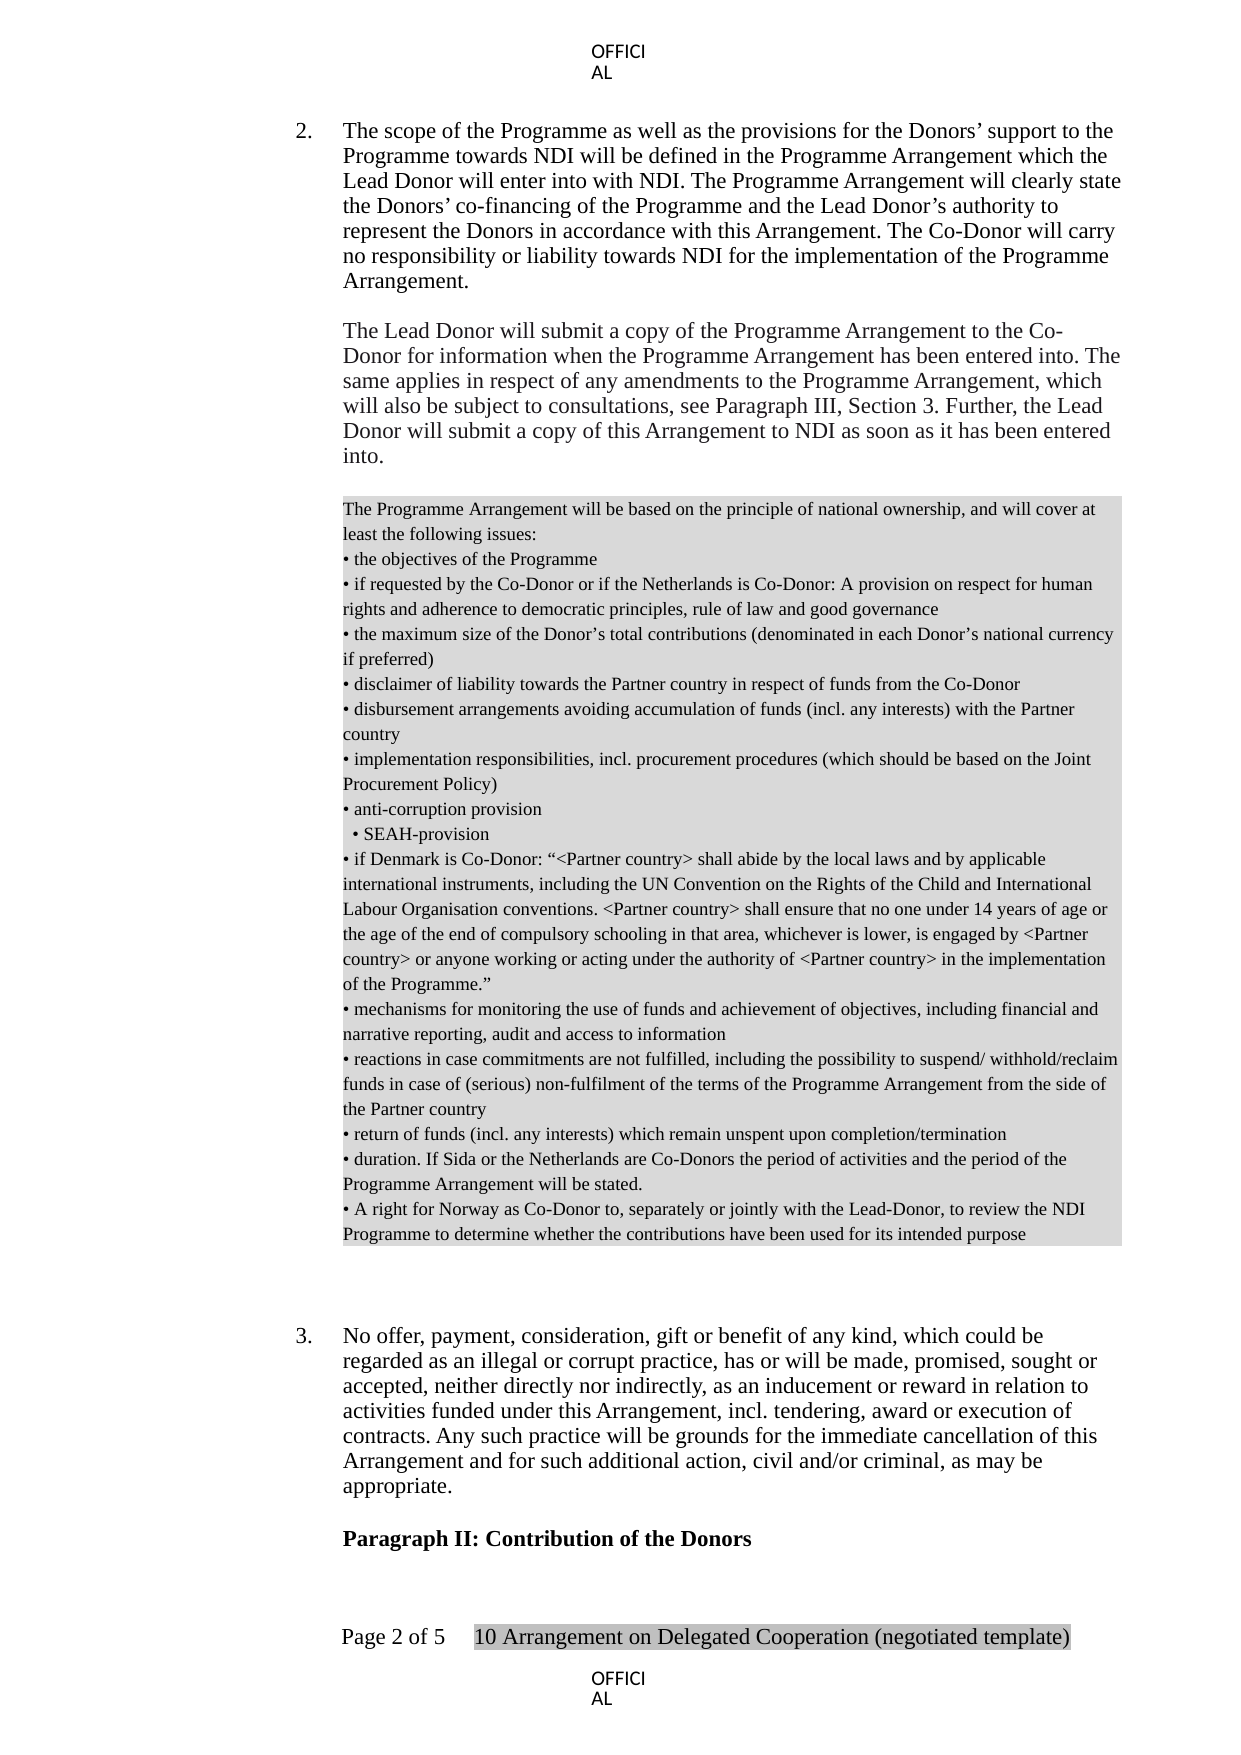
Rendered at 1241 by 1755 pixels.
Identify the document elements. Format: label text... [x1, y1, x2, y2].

text • disbursement arrangements avoiding accumulation of funds (incl. any interests) with the Partner country [343, 696, 1122, 746]
text • implementation responsibilities, incl. procurement procedures (which should be based on the Joint Procurement Policy) [343, 746, 1122, 796]
text • the objectives of the Programme [343, 546, 1122, 571]
subtitle No offer, payment, consideration, gift or benefit of any kind, which could be regarded as an illegal or corrupt practice, has or will be made, promised, sought or accepted, neither directly nor indirectly, as an inducement or reward in relation to activities funded under this Arrangement, incl. tendering, award or execution of contracts. Any such practice will be grounds for the immediate cancellation of this Arrangement and for such additional action, civil and/or criminal, as may be appropriate. [295, 1323, 1122, 1498]
text • if requested by the Co-Donor or if the Netherlands is Co-Donor: A provision on respect for human rights and adherence to democratic principles, rule of law and good governance [343, 571, 1122, 621]
text • SEAH-provision [343, 821, 1122, 846]
text • return of funds (incl. any interests) which remain unspent upon completion/termination [343, 1121, 1122, 1146]
text • the maximum size of the Donor’s total contributions (denominated in each Donor’s national currency if preferred) [343, 621, 1122, 671]
text Paragraph II: Contribution of the Donors [343, 1526, 1122, 1551]
text • anti-corruption provision [343, 796, 1122, 821]
subtitle The scope of the Programme as well as the provisions for the Donors’ support to the Programme towards NDI will be defined in the Programme Arrangement which the Lead Donor will enter into with NDI. The Programme Arrangement will clearly state the Donors’ co-financing of the Programme and the Lead Donor’s authority to represent the Donors in accordance with this Arrangement. The Co-Donor will carry no responsibility or liability towards NDI for the implementation of the Programme Arrangement. The Lead Donor will submit a copy of the Programme Arrangement to the Co-Donor for information when the Programme Arrangement has been entered into. The same applies in respect of any amendments to the Programme Arrangement, which will also be subject to consultations, see Paragraph III, Section 3. Further, the Lead Donor will submit a copy of this Arrangement to NDI as soon as it has been entered into. [295, 118, 1122, 468]
text • disclaimer of liability towards the Partner country in respect of funds from the Co-Donor [343, 671, 1122, 696]
text • mechanisms for monitoring the use of funds and achievement of objectives, including financial and narrative reporting, audit and access to information [343, 996, 1122, 1046]
text • if Denmark is Co-Donor: “<Partner country> shall abide by the local laws and by applicable international instruments, including the UN Convention on the Rights of the Child and International Labour Organisation conventions. <Partner country> shall ensure that no one under 14 years of age or the age of the end of compulsory schooling in that area, whichever is lower, is engaged by <Partner country> or anyone working or acting under the authority of <Partner country> in the implementation of the Programme.” [343, 846, 1122, 996]
text • duration. If Sida or the Netherlands are Co-Donors the period of activities and the period of the Programme Arrangement will be stated. [343, 1146, 1122, 1196]
text The Programme Arrangement will be based on the principle of national ownership, and will cover at least the following issues: [343, 496, 1122, 546]
text • A right for Norway as Co-Donor to, separately or jointly with the Lead-Donor, to review the NDI Programme to determine whether the contributions have been used for its intended purpose [343, 1196, 1122, 1246]
text • reactions in case commitments are not fulfilled, including the possibility to suspend/ withhold/reclaim funds in case of (serious) non-fulfilment of the terms of the Programme Arrangement from the side of the Partner country [343, 1046, 1122, 1121]
